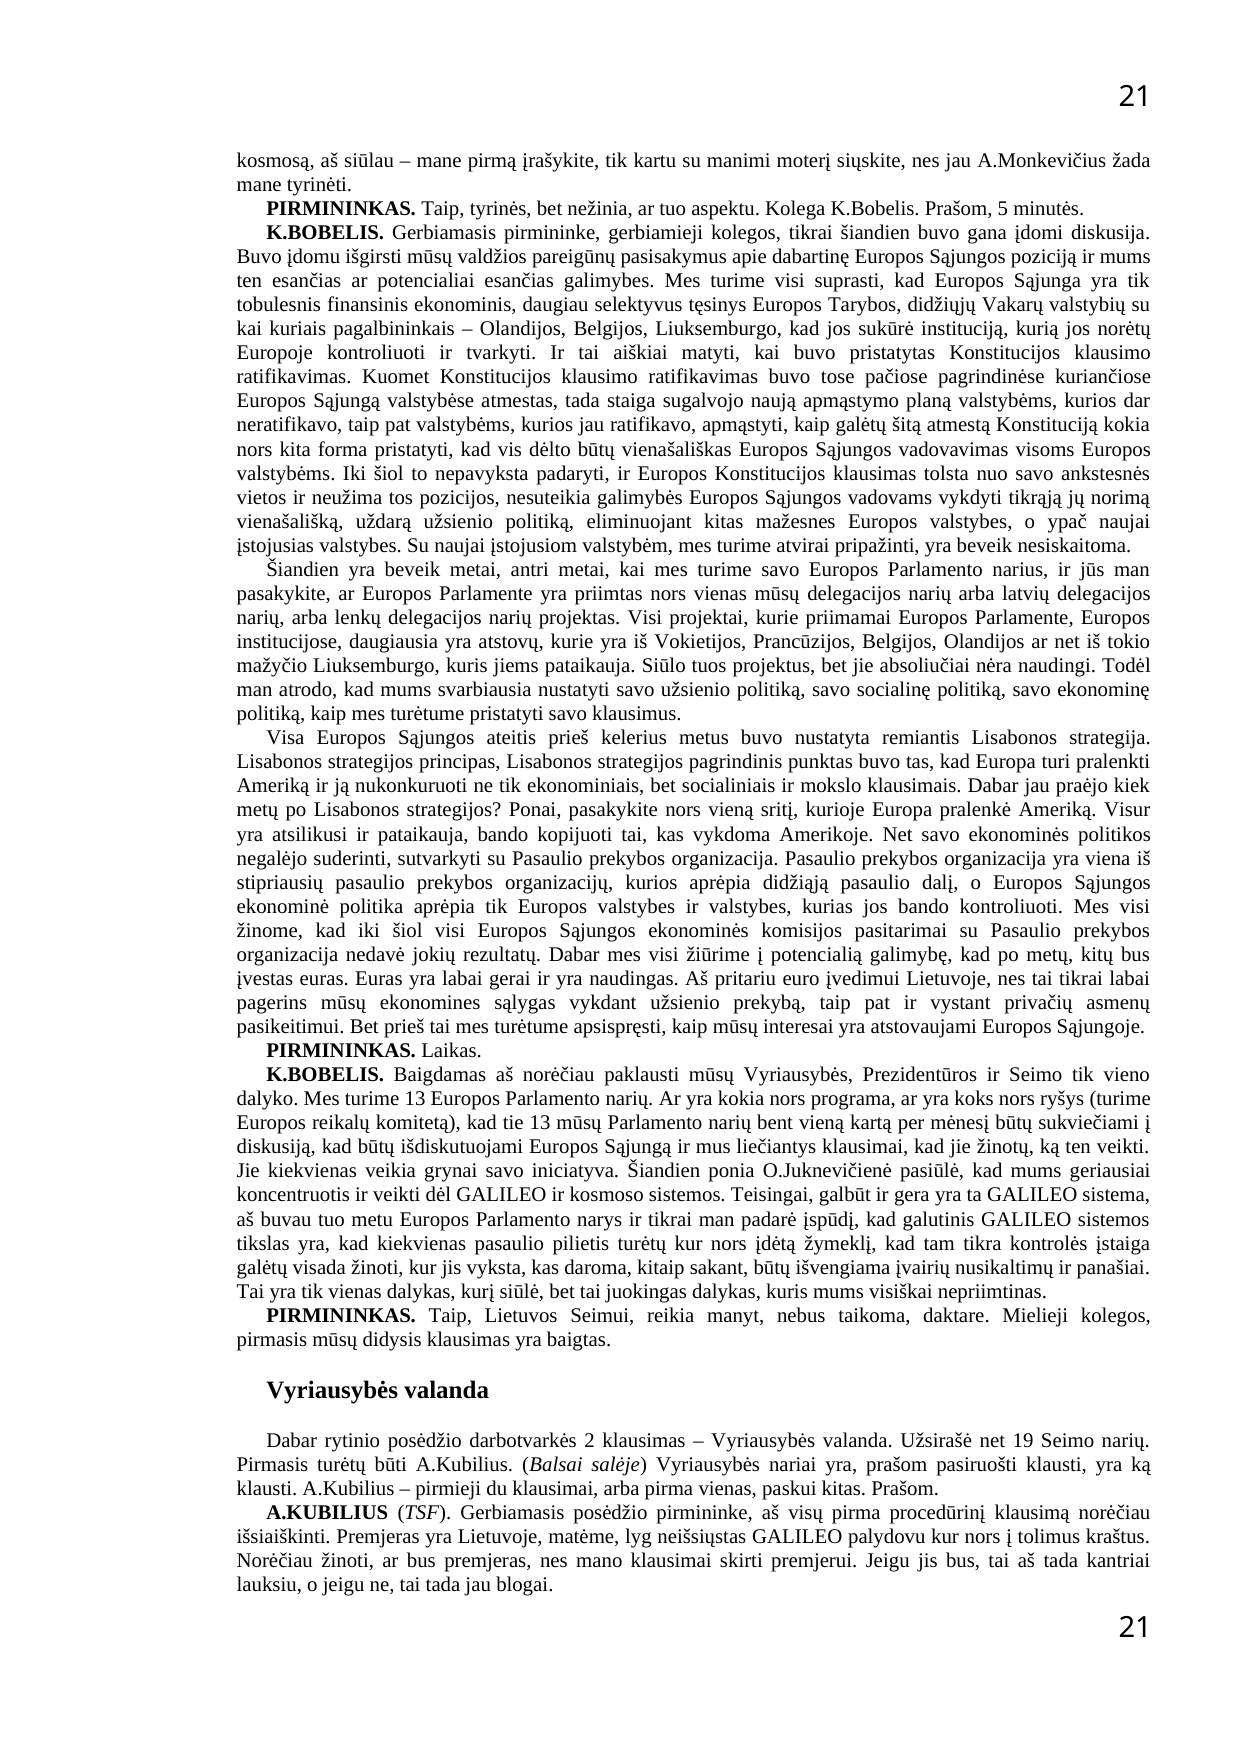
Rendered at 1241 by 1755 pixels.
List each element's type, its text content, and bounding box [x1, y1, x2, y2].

text PIRMININKAS. Taip, Lietuvos Seimui, reikia manyt, nebus taikoma, daktare. Mielieji kolegos, pirmasis mūsų didysis klausimas yra baigtas. [236, 1303, 1152, 1351]
text K.BOBELIS. Baigdamas aš norėčiau paklausti mūsų Vyriausybės, Prezidentūros ir Seimo tik vieno dalyko. Mes turime 13 Europos Parlamento narių. Ar yra kokia nors programa, ar yra koks nors ryšys (turime Europos reikalų komitetą), kad tie 13 mūsų Parlamento narių bent vieną kartą per mėnesį būtų sukviečiami į diskusiją, kad būtų išdiskutuojami Europos Sąjungą ir mus liečiantys klausimai, kad jie žinotų, ką ten veikti. Jie kiekvienas veikia grynai savo iniciatyva. Šiandien ponia O.Juknevičienė pasiūlė, kad mums geriausiai koncentruotis ir veikti dėl GALILEO ir kosmoso sistemos. Teisingai, galbūt ir gera yra ta GALILEO sistema, aš buvau tuo metu Europos Parlamento narys ir tikrai man padarė įspūdį, kad galutinis GALILEO sistemos tikslas yra, kad kiekvienas pasaulio pilietis turėtų kur nors įdėtą žymeklį, kad tam tikra kontrolės įstaiga galėtų visada žinoti, kur jis vyksta, kas daroma, kitaip sakant, būtų išvengiama įvairių nusikaltimų ir panašiai. Tai yra tik vienas dalykas, kurį siūlė, bet tai juokingas dalykas, kuris mums visiškai nepriimtinas. [236, 1062, 1152, 1303]
text K.BOBELIS. Gerbiamasis pirmininke, gerbiamieji kolegos, tikrai šiandien buvo gana įdomi diskusija. Buvo įdomu išgirsti mūsų valdžios pareigūnų pasisakymus apie dabartinę Europos Sąjungos poziciją ir mums ten esančias ar potencialiai esančias galimybes. Mes turime visi suprasti, kad Europos Sąjunga yra tik tobulesnis finansinis ekonominis, daugiau selektyvus tęsinys Europos Tarybos, didžiųjų Vakarų valstybių su kai kuriais pagalbininkais – Olandijos, Belgijos, Liuksemburgo, kad jos sukūrė instituciją, kurią jos norėtų Europoje kontroliuoti ir tvarkyti. Ir tai aiškiai matyti, kai buvo pristatytas Konstitucijos klausimo ratifikavimas. Kuomet Konstitucijos klausimo ratifikavimas buvo tose pačiose pagrindinėse kuriančiose Europos Sąjungą valstybėse atmestas, tada staiga sugalvojo naują apmąstymo planą valstybėms, kurios dar neratifikavo, taip pat valstybėms, kurios jau ratifikavo, apmąstyti, kaip galėtų šitą atmestą Konstituciją kokia nors kita forma pristatyti, kad vis dėlto būtų vienašališkas Europos Sąjungos vadovavimas visoms Europos valstybėms. Iki šiol to nepavyksta padaryti, ir Europos Konstitucijos klausimas tolsta nuo savo ankstesnės vietos ir neužima tos pozicijos, nesuteikia galimybės Europos Sąjungos vadovams vykdyti tikrąją jų norimą vienašališką, uždarą užsienio politiką, eliminuojant kitas mažesnes Europos valstybes, o ypač naujai įstojusias valstybes. Su naujai įstojusiom valstybėm, mes turime atvirai pripažinti, yra beveik nesiskaitoma. [236, 220, 1152, 557]
text PIRMININKAS. Taip, tyrinės, bet nežinia, ar tuo aspektu. Kolega K.Bobelis. Prašom, 5 minutės. [236, 196, 1152, 220]
text Šiandien yra beveik metai, antri metai, kai mes turime savo Europos Parlamento narius, ir jūs man pasakykite, ar Europos Parlamente yra priimtas nors vienas mūsų delegacijos narių arba latvių delegacijos narių, arba lenkų delegacijos narių projektas. Visi projektai, kurie priimamai Europos Parlamente, Europos institucijose, daugiausia yra atstovų, kurie yra iš Vokietijos, Prancūzijos, Belgijos, Olandijos ar net iš tokio mažyčio Liuksemburgo, kuris jiems pataikauja. Siūlo tuos projektus, bet jie absoliučiai nėra naudingi. Todėl man atrodo, kad mums svarbiausia nustatyti savo užsienio politiką, savo socialinę politiką, savo ekonominę politiką, kaip mes turėtume pristatyti savo klausimus. [236, 557, 1152, 725]
text A.KUBILIUS (TSF). Gerbiamasis posėdžio pirmininke, aš visų pirma procedūrinį klausimą norėčiau išsiaiškinti. Premjeras yra Lietuvoje, matėme, lyg neišsiųstas GALILEO palydovu kur nors į tolimus kraštus. Norėčiau žinoti, ar bus premjeras, nes mano klausimai skirti premjerui. Jeigu jis bus, tai aš tada kantriai lauksiu, o jeigu ne, tai tada jau blogai. [236, 1500, 1152, 1596]
text Dabar rytinio posėdžio darbotvarkės 2 klausimas – Vyriausybės valanda. Užsirašė net 19 Seimo narių. Pirmasis turėtų būti A.Kubilius. (Balsai salėje) Vyriausybės nariai yra, prašom pasiruošti klausti, yra ką klausti. A.Kubilius – pirmieji du klausimai, arba pirma vienas, paskui kitas. Prašom. [236, 1428, 1152, 1500]
text Visa Europos Sąjungos ateitis prieš kelerius metus buvo nustatyta remiantis Lisabonos strategija. Lisabonos strategijos principas, Lisabonos strategijos pagrindinis punktas buvo tas, kad Europa turi pralenkti Ameriką ir ją nukonkuruoti ne tik ekonominiais, bet socialiniais ir mokslo klausimais. Dabar jau praėjo kiek metų po Lisabonos strategijos? Ponai, pasakykite nors vieną sritį, kurioje Europa pralenkė Ameriką. Visur yra atsilikusi ir pataikauja, bando kopijuoti tai, kas vykdoma Amerikoje. Net savo ekonominės politikos negalėjo suderinti, sutvarkyti su Pasaulio prekybos organizacija. Pasaulio prekybos organizacija yra viena iš stipriausių pasaulio prekybos organizacijų, kurios aprėpia didžiąją pasaulio dalį, o Europos Sąjungos ekonominė politika aprėpia tik Europos valstybes ir valstybes, kurias jos bando kontroliuoti. Mes visi žinome, kad iki šiol visi Europos Sąjungos ekonominės komisijos pasitarimai su Pasaulio prekybos organizacija nedavė jokių rezultatų. Dabar mes visi žiūrime į potencialią galimybę, kad po metų, kitų bus įvestas euras. Euras yra labai gerai ir yra naudingas. Aš pritariu euro įvedimui Lietuvoje, nes tai tikrai labai pagerins mūsų ekonomines sąlygas vykdant užsienio prekybą, taip pat ir vystant privačių asmenų pasikeitimui. Bet prieš tai mes turėtume apsispręsti, kaip mūsų interesai yra atstovaujami Europos Sąjungoje. [236, 725, 1152, 1038]
text Vyriausybės valanda [236, 1375, 1152, 1404]
text kosmosą, aš siūlau – mane pirmą įrašykite, tik kartu su manimi moterį siųskite, nes jau A.Monkevičius žada mane tyrinėti. [236, 148, 1152, 196]
text PIRMININKAS. Laikas. [236, 1038, 1152, 1062]
